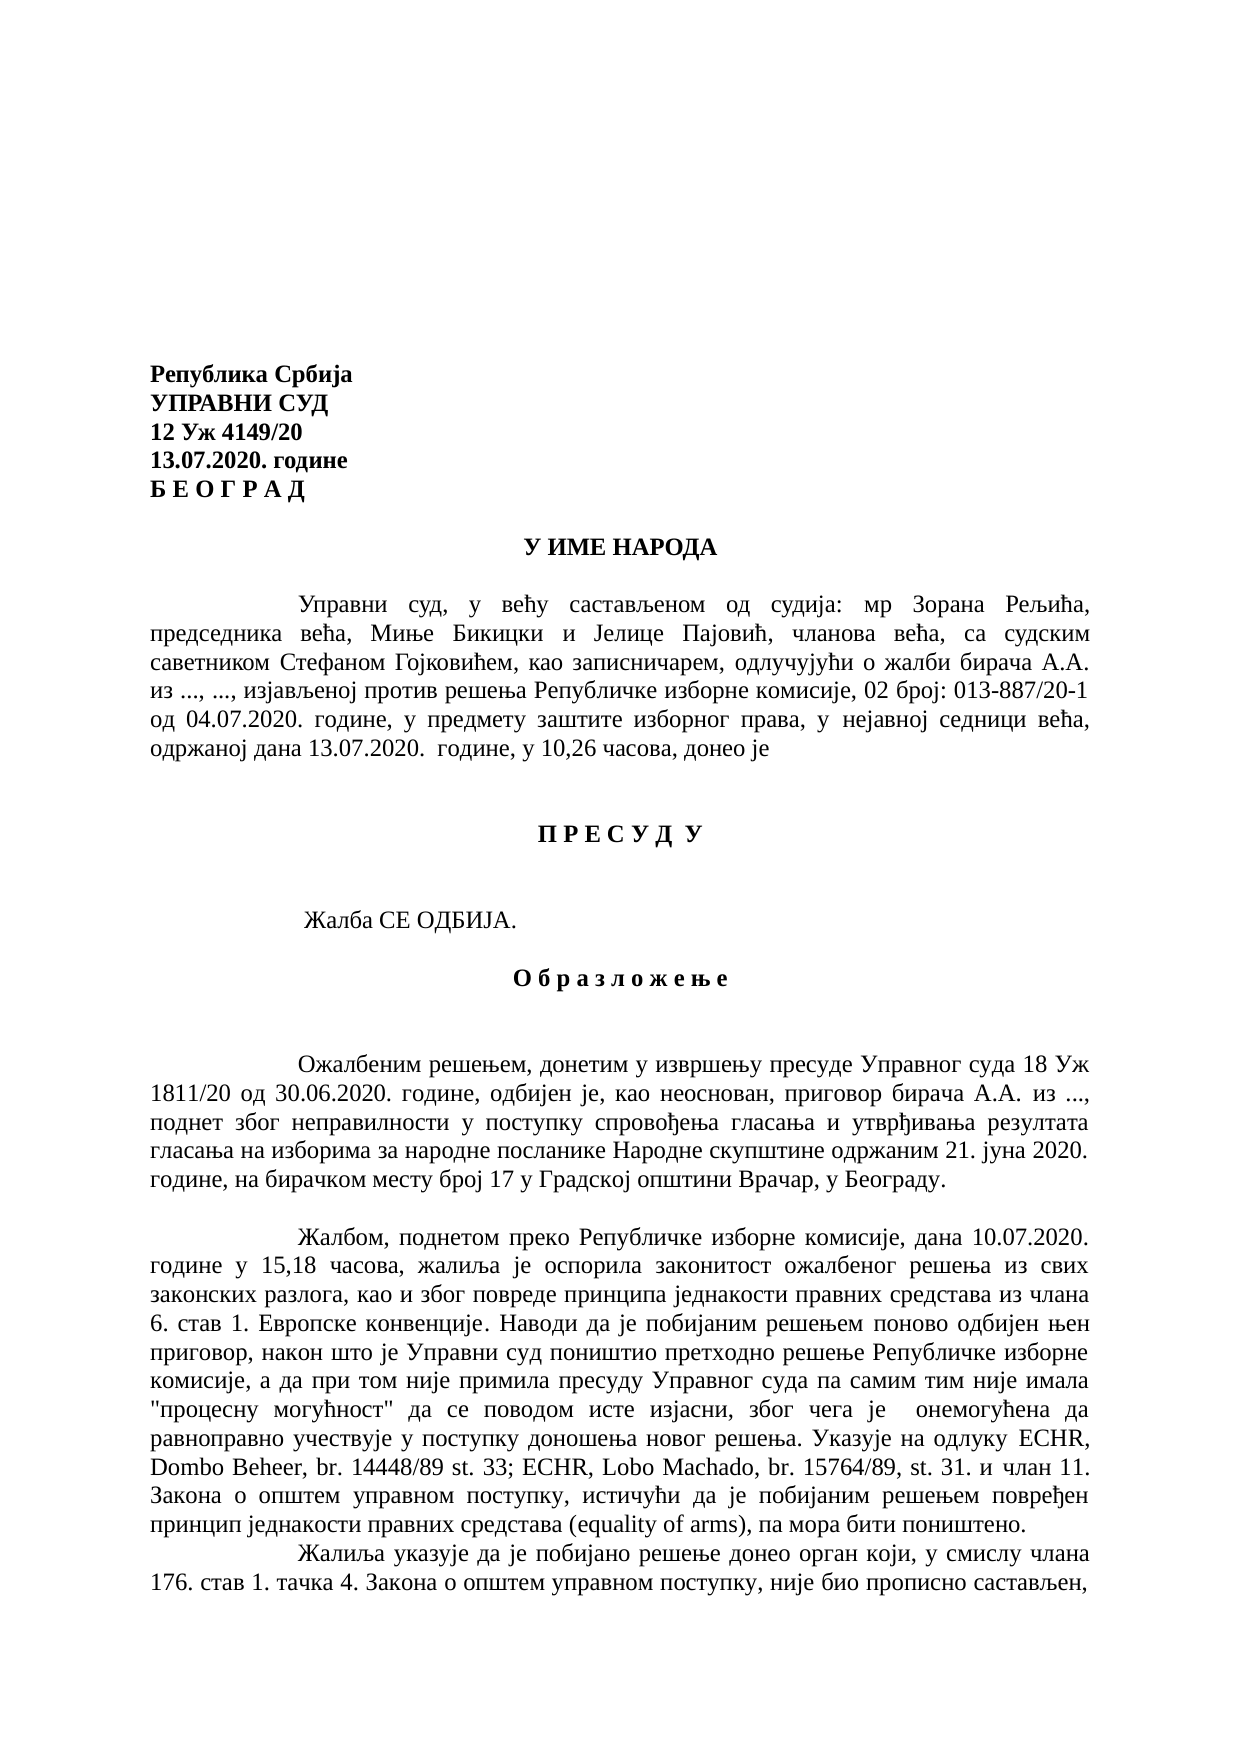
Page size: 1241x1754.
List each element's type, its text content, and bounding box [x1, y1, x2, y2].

text 13.07.2020. године [150, 445, 1090, 474]
text Управни суд, у већу састављеном од судија: мр Зорана Рељића, председника већа, Миње Бикицки и Јелице Пајовић, чланова већа, са судским саветником Стефаном Гојковићем, као записничарем, одлучујући о жалби бирача A.A. из ..., ..., изјављеној против решења Републичке изборне комисије, 02 број: 013-887/20-1 од 04.07.2020. године, у предмету заштите изборног права, у нејавној седници већа, одржаној дана 13.07.2020. године, у 10,26 часова, донео је [150, 589, 1090, 762]
text Република Србија [150, 148, 1090, 388]
text Жалба СЕ ОДБИЈА. [150, 905, 1090, 934]
text УПРАВНИ СУД [150, 388, 1090, 417]
text У ИМЕ НАРОДА [150, 532, 1090, 560]
text Жалбом, поднетом преко Републичке изборне комисије, дана 10.07.2020. године у 15,18 часова, жалиља је оспорила законитост ожалбеног решења из свих законских разлога, као и због повреде принципа једнакости правних средстава из члана 6. став 1. Европске конвенције. Наводи да је побијаним решењем поново одбијен њен приговор, након што је Управни суд поништио претходно решење Републичке изборне комисије, а да при том није примила пресуду Управног суда па самим тим није имала "процесну могућност" да се поводом исте изјасни, због чега је онемогућена да равноправно учествује у поступку доношења новог решења. Указује на одлуку ECHR, Dombo Beheer, br. 14448/89 st. 33; ECHR, Lobo Machado, br. 15764/89, st. 31. и члан 11. Закона о општем управном поступку, истичући да је побијаним решењем повређен принцип једнакости правних средстава (equality of arms), па мора бити поништено. [150, 1222, 1090, 1538]
text Жалиља указује да је побијано решење донео орган који, у смислу члана 176. став 1. тачка 4. Закона о општем управном поступку, није био прописно састављен, [150, 1538, 1090, 1595]
text 12 Уж 4149/20 [150, 417, 1090, 445]
text Ожалбеним решењем, донетим у извршењу пресуде Управног суда 18 Уж 1811/20 од 30.06.2020. године, одбијен је, као неоснован, приговор бирача A.A. из ..., поднет због неправилности у поступку спровођења гласања и утврђивања резултата гласања на изборима за народне посланике Народне скупштине одржаним 21. јуна 2020. године, на бирачком месту број 17 у Градској општини Врачар, у Београду. [150, 1049, 1090, 1193]
text П Р Е С У Д У [150, 819, 1090, 848]
text О б р а з л о ж е њ е [150, 963, 1090, 992]
text Б Е О Г Р А Д [150, 474, 1090, 503]
